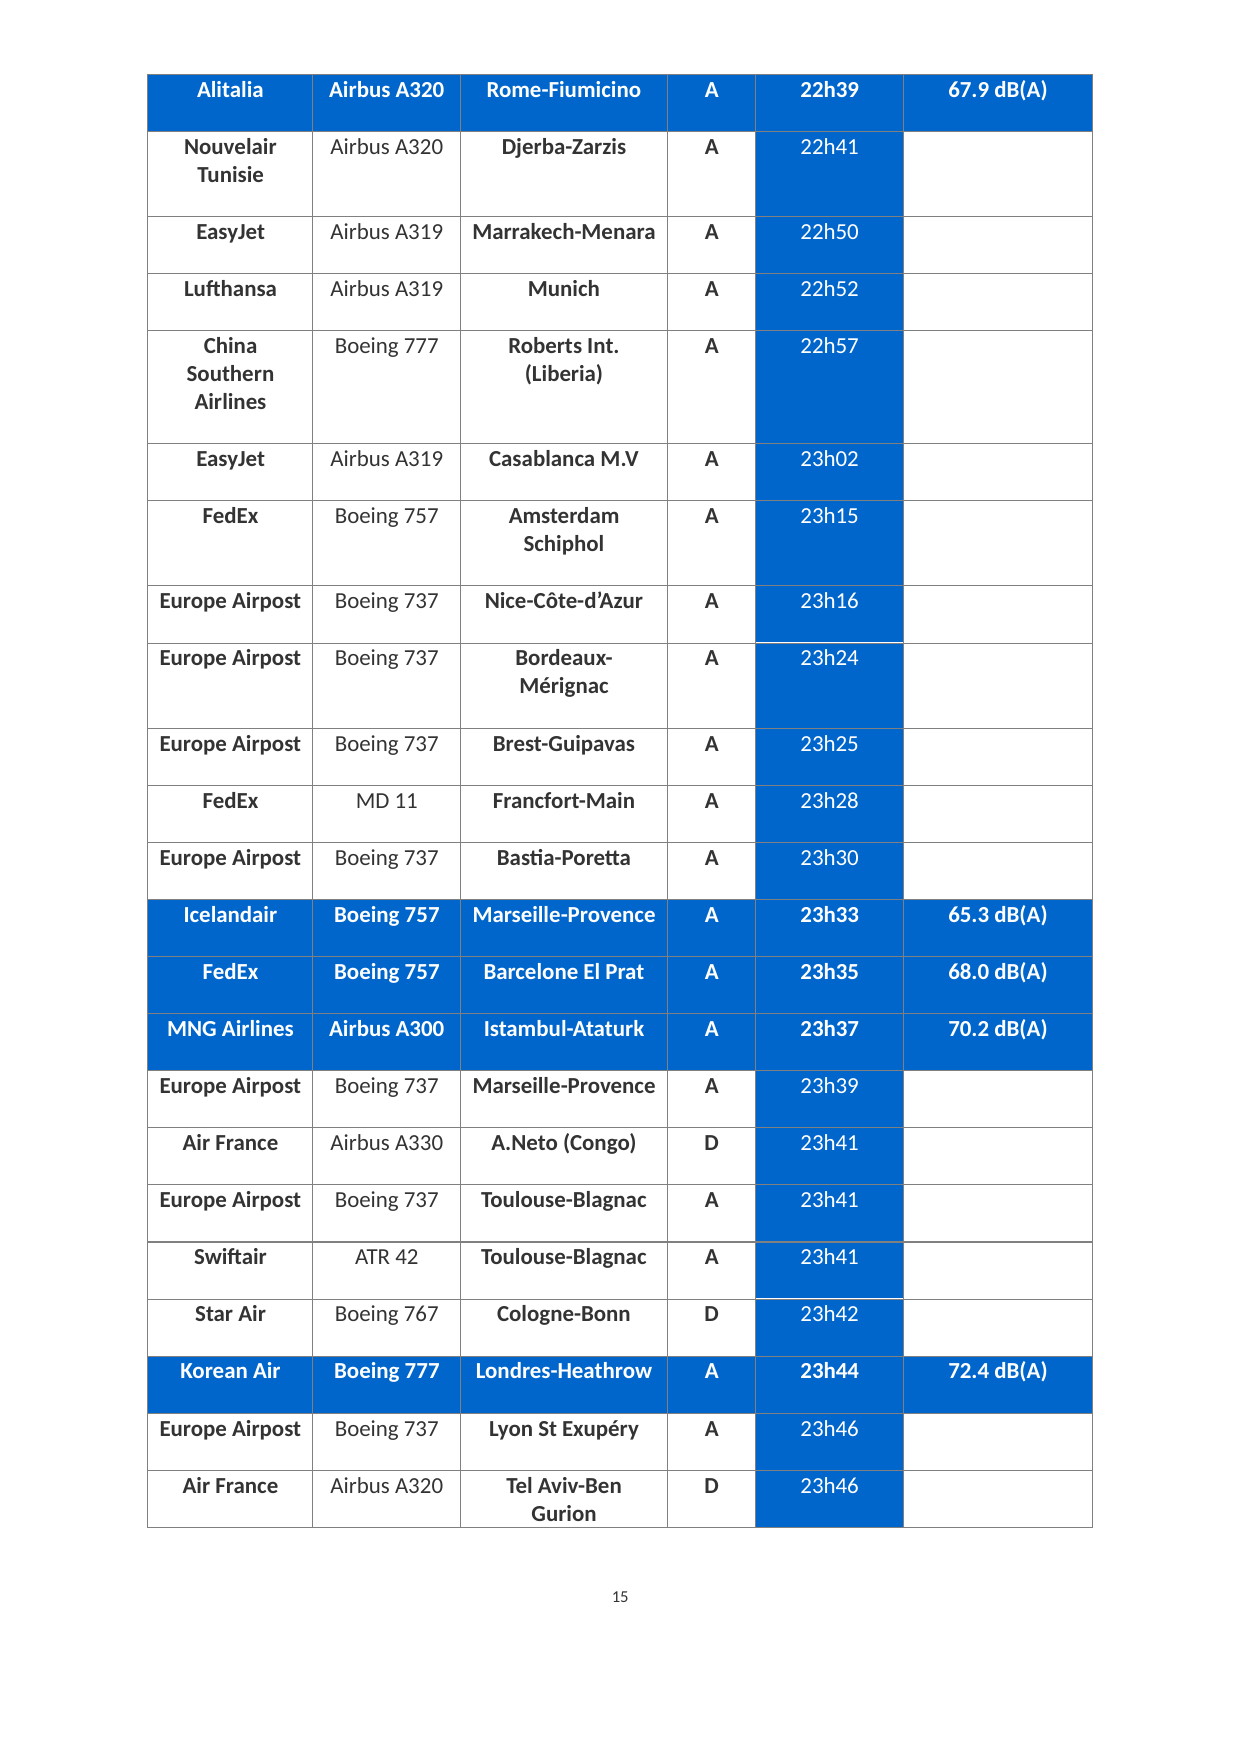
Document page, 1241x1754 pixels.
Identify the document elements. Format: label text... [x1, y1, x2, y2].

table_cell Tel Aviv-Ben Gurion [461, 1471, 667, 1527]
table_cell Istambul-Ataturk [461, 1014, 667, 1070]
table_cell A [668, 1185, 755, 1241]
table_cell China Southern Airlines [148, 331, 312, 443]
table_cell A [668, 1014, 755, 1070]
table_cell Boeing 777 [313, 331, 460, 443]
table_cell Airbus A319 [313, 274, 460, 330]
table_cell Europe Airpost [148, 644, 312, 728]
table_cell Airbus A320 [313, 1471, 460, 1527]
table_cell D [668, 1471, 755, 1527]
table_cell 23h39 [756, 1071, 903, 1127]
table_cell Djerba-Zarzis [461, 132, 667, 216]
table_cell A [668, 786, 755, 842]
table_cell Boeing 737 [313, 586, 460, 642]
table_cell 23h33 [756, 900, 903, 956]
table_cell 23h42 [756, 1300, 903, 1356]
table_cell 23h41 [756, 1185, 903, 1241]
table_cell A [668, 331, 755, 443]
table_cell A [668, 729, 755, 785]
table_cell A [668, 1243, 755, 1298]
table_cell Boeing 737 [313, 1185, 460, 1241]
table_cell Nice-Côte-d’Azur [461, 586, 667, 642]
table_cell Bordeaux-Mérignac [461, 644, 667, 728]
table_cell 23h41 [756, 1128, 903, 1184]
table_cell Europe Airpost [148, 729, 312, 785]
table_cell A [668, 501, 755, 585]
table_cell Korean Air [148, 1357, 312, 1413]
table_cell 67.9 dB(A) [904, 75, 1092, 131]
table_cell [904, 1471, 1092, 1527]
table_cell Europe Airpost [148, 586, 312, 642]
table_cell 22h50 [756, 217, 903, 273]
table_cell 23h41 [756, 1243, 903, 1298]
table_cell Toulouse-Blagnac [461, 1185, 667, 1241]
table_cell [904, 786, 1092, 842]
table_cell Airbus A320 [313, 75, 460, 131]
table_cell Cologne-Bonn [461, 1300, 667, 1356]
table_cell A [668, 644, 755, 728]
table_cell Boeing 737 [313, 843, 460, 899]
table_cell Lufthansa [148, 274, 312, 330]
table_cell [904, 274, 1092, 330]
table_cell Airbus A319 [313, 217, 460, 273]
table_cell Munich [461, 274, 667, 330]
table_cell Airbus A319 [313, 444, 460, 500]
table_cell D [668, 1300, 755, 1356]
table_cell 68.0 dB(A) [904, 957, 1092, 1013]
table_cell A [668, 1071, 755, 1127]
table_cell Marseille-Provence [461, 900, 667, 956]
table_cell [904, 644, 1092, 728]
table_cell ATR 42 [313, 1243, 460, 1298]
table_cell Swiftair [148, 1243, 312, 1298]
table_cell Boeing 737 [313, 729, 460, 785]
table_cell FedEx [148, 786, 312, 842]
table_cell 22h41 [756, 132, 903, 216]
table_cell [904, 331, 1092, 443]
table_cell Europe Airpost [148, 843, 312, 899]
table_cell 23h15 [756, 501, 903, 585]
table_cell Amsterdam Schiphol [461, 501, 667, 585]
table_cell 22h57 [756, 331, 903, 443]
table_cell Alitalia [148, 75, 312, 131]
table_cell 23h30 [756, 843, 903, 899]
table_cell Brest-Guipavas [461, 729, 667, 785]
table_cell Casablanca M.V [461, 444, 667, 500]
table_cell A [668, 132, 755, 216]
table_cell A [668, 1414, 755, 1470]
table_cell A [668, 957, 755, 1013]
table_cell [904, 132, 1092, 216]
table_cell Europe Airpost [148, 1071, 312, 1127]
table_cell Europe Airpost [148, 1414, 312, 1470]
table_cell Air France [148, 1471, 312, 1527]
table_cell Marrakech-Menara [461, 217, 667, 273]
table_cell A [668, 274, 755, 330]
table_cell 23h46 [756, 1471, 903, 1527]
table_cell Londres-Heathrow [461, 1357, 667, 1413]
table_cell 72.4 dB(A) [904, 1357, 1092, 1413]
table_cell 23h28 [756, 786, 903, 842]
table_cell EasyJet [148, 217, 312, 273]
table_cell Air France [148, 1128, 312, 1184]
table_cell Lyon St Exupéry [461, 1414, 667, 1470]
table_cell 23h24 [756, 644, 903, 728]
table_cell 23h02 [756, 444, 903, 500]
table_cell Barcelone El Prat [461, 957, 667, 1013]
table_cell A [668, 900, 755, 956]
table_cell 65.3 dB(A) [904, 900, 1092, 956]
table_cell A [668, 1357, 755, 1413]
table_cell [904, 501, 1092, 585]
table_cell A [668, 217, 755, 273]
table_cell Star Air [148, 1300, 312, 1356]
table_cell Francfort-Main [461, 786, 667, 842]
table_cell Airbus A320 [313, 132, 460, 216]
table_cell EasyJet [148, 444, 312, 500]
table_cell [904, 586, 1092, 642]
table_cell Boeing 757 [313, 957, 460, 1013]
table_cell Nouvelair Tunisie [148, 132, 312, 216]
table_cell [904, 217, 1092, 273]
table_cell 23h25 [756, 729, 903, 785]
table_cell Roberts Int. (Liberia) [461, 331, 667, 443]
table_cell 70.2 dB(A) [904, 1014, 1092, 1070]
table_cell Toulouse-Blagnac [461, 1243, 667, 1298]
table_cell [904, 1185, 1092, 1241]
table_cell A [668, 444, 755, 500]
table_cell Airbus A330 [313, 1128, 460, 1184]
table_cell [904, 1071, 1092, 1127]
table_cell [904, 1414, 1092, 1470]
table_cell Boeing 777 [313, 1357, 460, 1413]
table_cell Marseille-Provence [461, 1071, 667, 1127]
table_cell Bastia-Poretta [461, 843, 667, 899]
table_cell [904, 1128, 1092, 1184]
table_cell A [668, 75, 755, 131]
table_cell 23h16 [756, 586, 903, 642]
table_cell 23h35 [756, 957, 903, 1013]
table_cell 22h52 [756, 274, 903, 330]
table_cell [904, 843, 1092, 899]
table_cell A [668, 843, 755, 899]
table_cell A [668, 586, 755, 642]
table_cell [904, 1243, 1092, 1298]
table_cell Airbus A300 [313, 1014, 460, 1070]
table_cell [904, 729, 1092, 785]
table_cell Europe Airpost [148, 1185, 312, 1241]
table_cell 23h37 [756, 1014, 903, 1070]
table_cell MD 11 [313, 786, 460, 842]
table_cell Icelandair [148, 900, 312, 956]
table_cell D [668, 1128, 755, 1184]
table_cell Boeing 757 [313, 501, 460, 585]
table_cell 23h44 [756, 1357, 903, 1413]
table_cell Boeing 767 [313, 1300, 460, 1356]
table_cell 22h39 [756, 75, 903, 131]
table_cell Boeing 757 [313, 900, 460, 956]
table_cell Boeing 737 [313, 1414, 460, 1470]
table_cell FedEx [148, 501, 312, 585]
table_cell [904, 444, 1092, 500]
table_cell Boeing 737 [313, 644, 460, 728]
table_cell Rome-Fiumicino [461, 75, 667, 131]
table_cell 23h46 [756, 1414, 903, 1470]
table_cell FedEx [148, 957, 312, 1013]
table_cell MNG Airlines [148, 1014, 312, 1070]
table_cell [904, 1300, 1092, 1356]
table_cell A.Neto (Congo) [461, 1128, 667, 1184]
table_cell Boeing 737 [313, 1071, 460, 1127]
